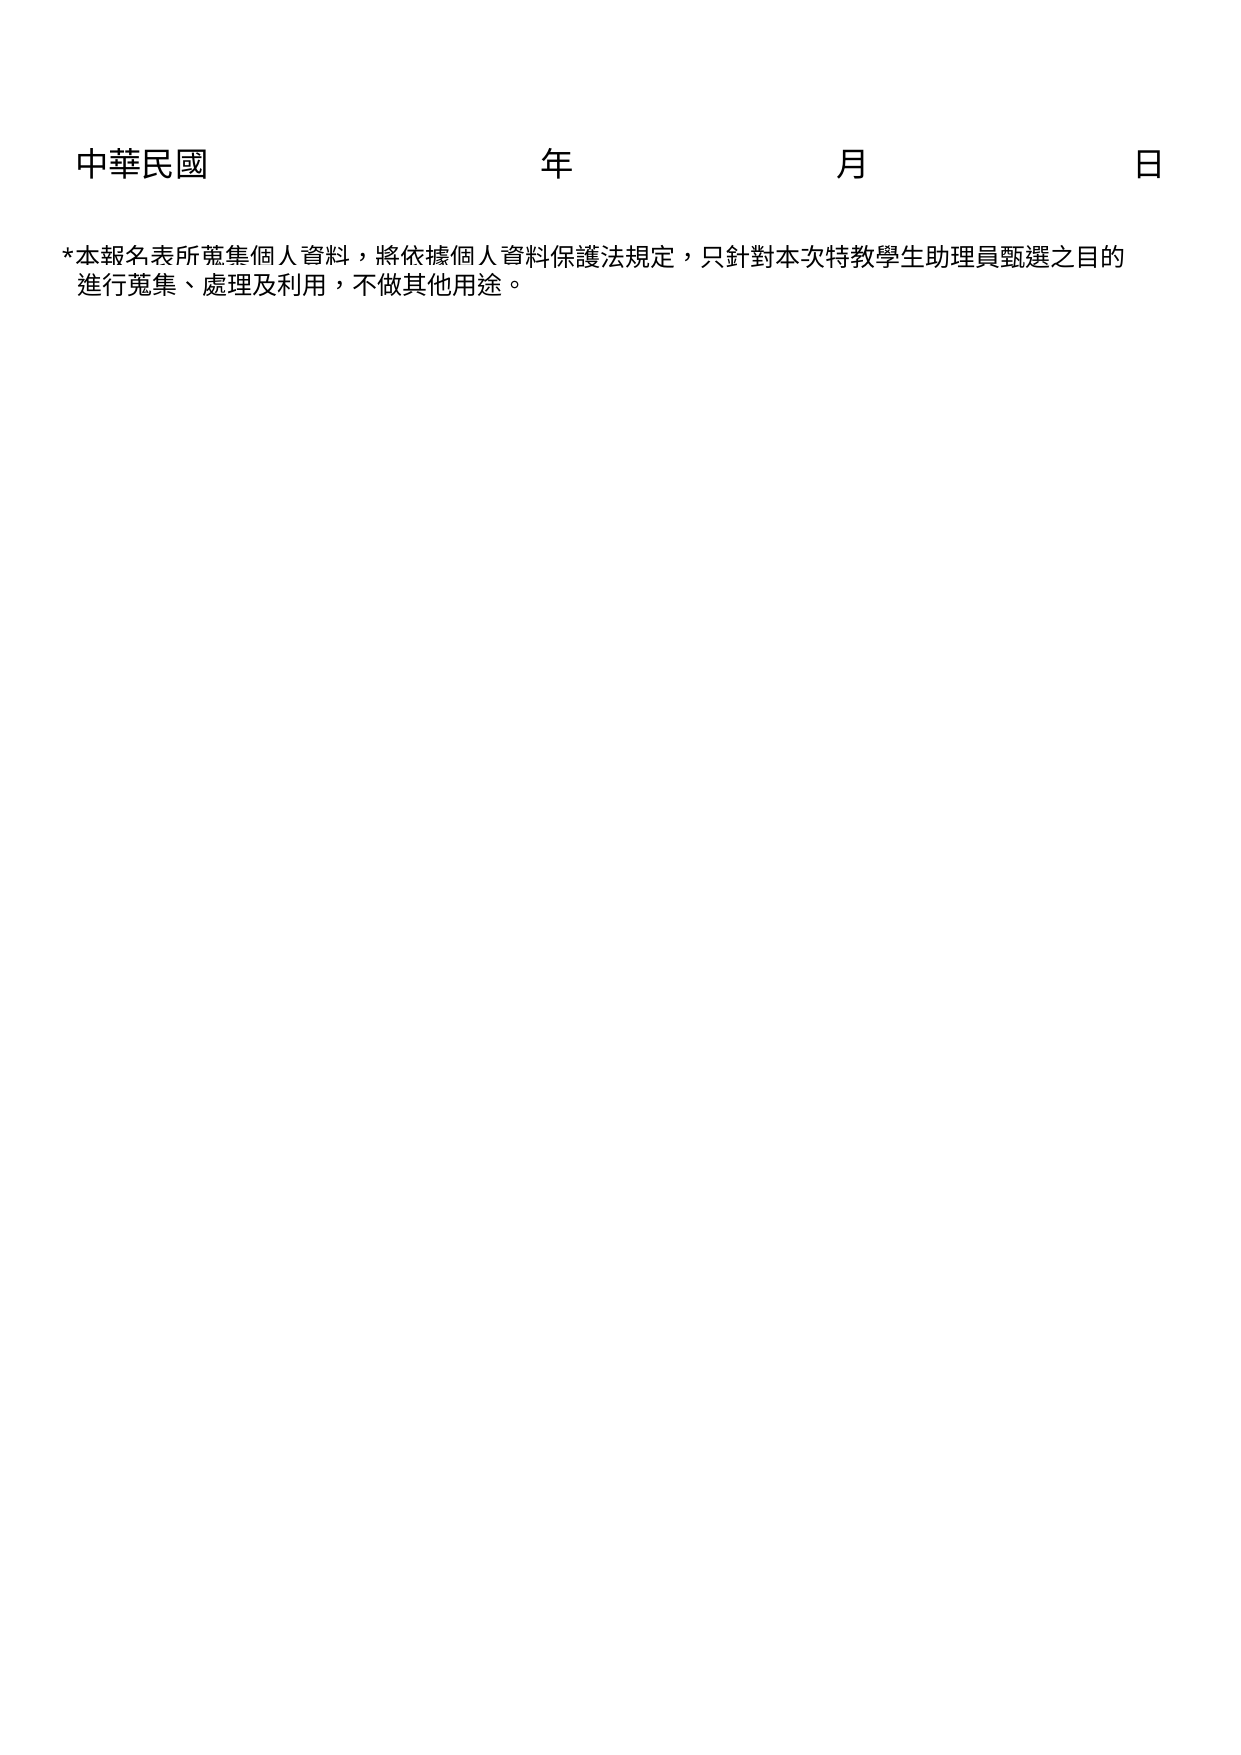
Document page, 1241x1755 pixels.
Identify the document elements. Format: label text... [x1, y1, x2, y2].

text 中華民國 年 月 日 [75, 138, 1213, 186]
text *本報名表所蒐集個人資料，將依據個人資料保護法規定，只針對本次特教學生助理員甄選之目的進行蒐集、處理及利用，不做其他用途。 [60, 243, 1149, 302]
